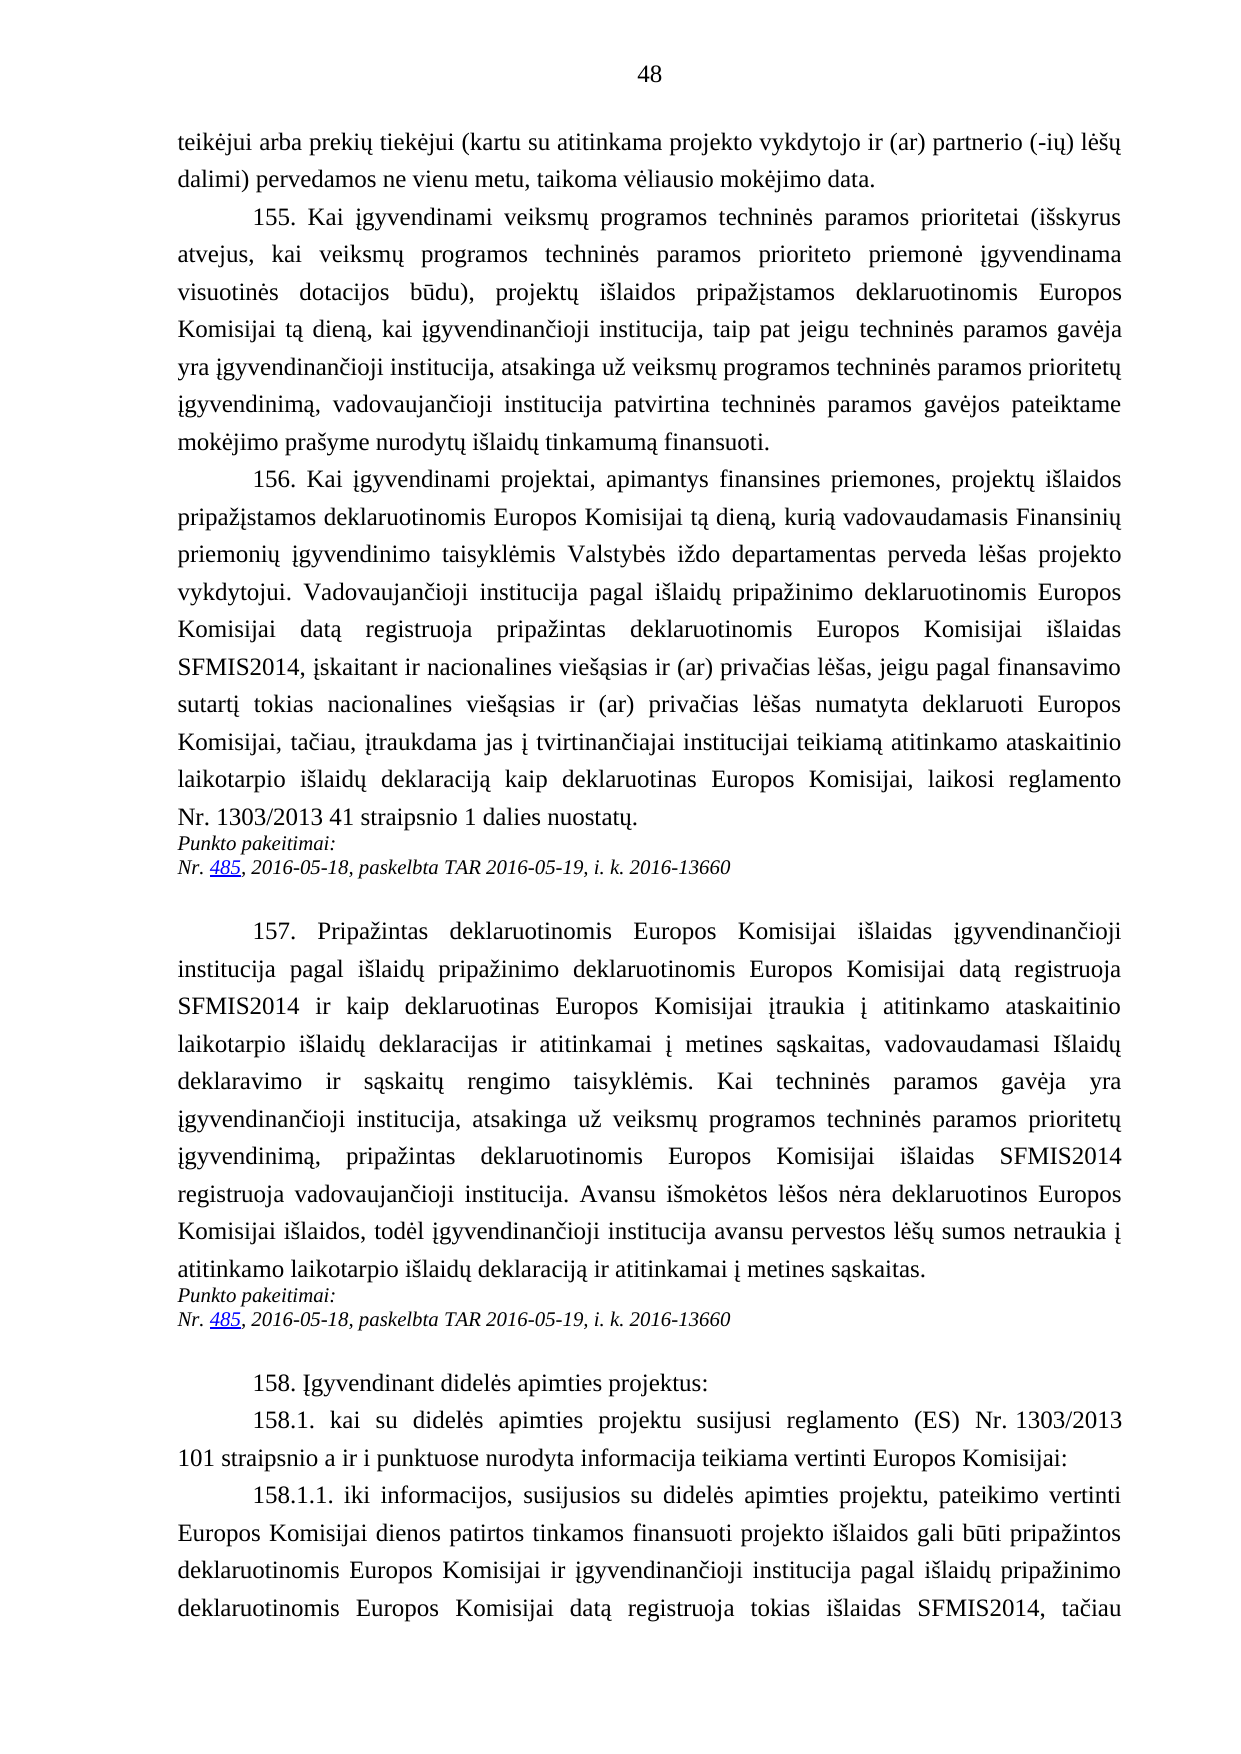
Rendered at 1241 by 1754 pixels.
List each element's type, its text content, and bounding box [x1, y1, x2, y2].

text teikėjui arba prekių tiekėjui (kartu su atitinkama projekto vykdytojo ir (ar) partnerio (-ių) lėšų dalimi) pervedamos ne vienu metu, taikoma vėliausio mokėjimo data. [177, 118, 1122, 193]
text Nr. 485, 2016-05-18, paskelbta TAR 2016-05-19, i. k. 2016-13660 [177, 1307, 1122, 1331]
text 158. Įgyvendinant didelės apimties projektus: [177, 1359, 1122, 1397]
text 156. Kai įgyvendinami projektai, apimantys finansines priemones, projektų išlaidos pripažįstamos deklaruotinomis Europos Komisijai tą dieną, kurią vadovaudamasis Finansinių priemonių įgyvendinimo taisyklėmis Valstybės iždo departamentas perveda lėšas projekto vykdytojui. Vadovaujančioji institucija pagal išlaidų pripažinimo deklaruotinomis Europos Komisijai datą registruoja pripažintas deklaruotinomis Europos Komisijai išlaidas SFMIS2014, įskaitant ir nacionalines viešąsias ir (ar) privačias lėšas, jeigu pagal finansavimo sutartį tokias nacionalines viešąsias ir (ar) privačias lėšas numatyta deklaruoti Europos Komisijai, tačiau, įtraukdama jas į tvirtinančiajai institucijai teikiamą atitinkamo ataskaitinio laikotarpio išlaidų deklaraciją kaip deklaruotinas Europos Komisijai, laikosi reglamento Nr. 1303/2013 41 straipsnio 1 dalies nuostatų. [177, 456, 1122, 831]
text Punkto pakeitimai: [177, 1282, 1122, 1307]
text 158.1.1. iki informacijos, susijusios su didelės apimties projektu, pateikimo vertinti Europos Komisijai dienos patirtos tinkamos finansuoti projekto išlaidos gali būti pripažintos deklaruotinomis Europos Komisijai ir įgyvendinančioji institucija pagal išlaidų pripažinimo deklaruotinomis Europos Komisijai datą registruoja tokias išlaidas SFMIS2014, tačiau [177, 1472, 1122, 1622]
text 157. Pripažintas deklaruotinomis Europos Komisijai išlaidas įgyvendinančioji institucija pagal išlaidų pripažinimo deklaruotinomis Europos Komisijai datą registruoja SFMIS2014 ir kaip deklaruotinas Europos Komisijai įtraukia į atitinkamo ataskaitinio laikotarpio išlaidų deklaracijas ir atitinkamai į metines sąskaitas, vadovaudamasi Išlaidų deklaravimo ir sąskaitų rengimo taisyklėmis. Kai techninės paramos gavėja yra įgyvendinančioji institucija, atsakinga už veiksmų programos techninės paramos prioritetų įgyvendinimą, pripažintas deklaruotinomis Europos Komisijai išlaidas SFMIS2014 registruoja vadovaujančioji institucija. Avansu išmokėtos lėšos nėra deklaruotinos Europos Komisijai išlaidos, todėl įgyvendinančioji institucija avansu pervestos lėšų sumos netraukia į atitinkamo laikotarpio išlaidų deklaraciją ir atitinkamai į metines sąskaitas. [177, 907, 1122, 1282]
text 158.1. kai su didelės apimties projektu susijusi reglamento (ES) Nr. 1303/2013 101 straipsnio a ir i punktuose nurodyta informacija teikiama vertinti Europos Komisijai: [177, 1397, 1122, 1472]
text 155. Kai įgyvendinami veiksmų programos techninės paramos prioritetai (išskyrus atvejus, kai veiksmų programos techninės paramos prioriteto priemonė įgyvendinama visuotinės dotacijos būdu), projektų išlaidos pripažįstamos deklaruotinomis Europos Komisijai tą dieną, kai įgyvendinančioji institucija, taip pat jeigu techninės paramos gavėja yra įgyvendinančioji institucija, atsakinga už veiksmų programos techninės paramos prioritetų įgyvendinimą, vadovaujančioji institucija patvirtina techninės paramos gavėjos pateiktame mokėjimo prašyme nurodytų išlaidų tinkamumą finansuoti. [177, 193, 1122, 456]
text Nr. 485, 2016-05-18, paskelbta TAR 2016-05-19, i. k. 2016-13660 [177, 855, 1122, 879]
text Punkto pakeitimai: [177, 831, 1122, 855]
